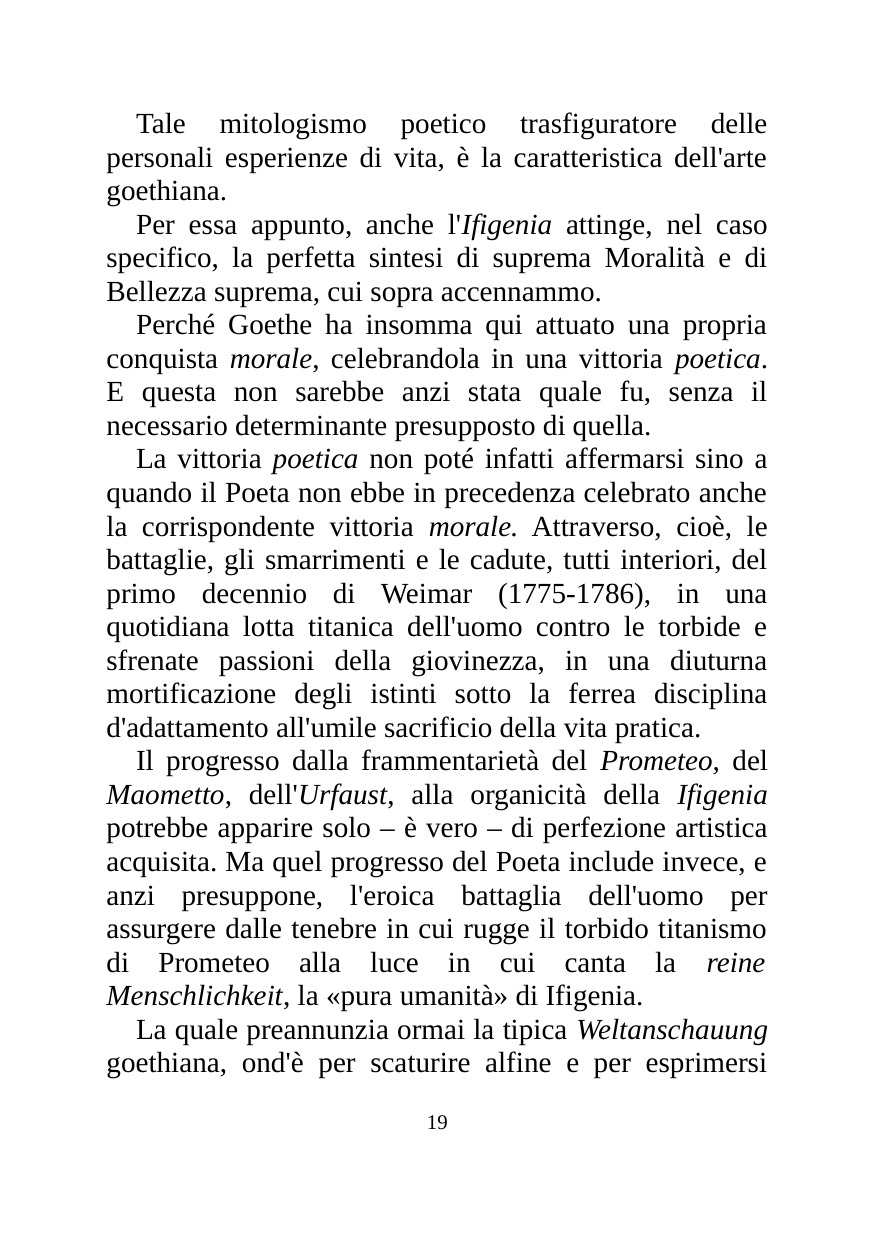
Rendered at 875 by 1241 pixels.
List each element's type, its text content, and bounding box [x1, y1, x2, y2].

text La quale preannunzia ormai la tipica Weltanschauung goethiana, ond'è per scaturire alfine e per esprimersi [106, 1012, 768, 1079]
text La vittoria poetica non poté infatti affermarsi sino a quando il Poeta non ebbe in precedenza celebrato anche la corrispondente vittoria morale. Attraverso, cioè, le battaglie, gli smarrimenti e le cadute, tutti interiori, del primo decennio di Weimar (1775-1786), in una quotidiana lotta titanica dell'uomo contro le torbide e sfrenate passioni della giovinezza, in una diuturna mortificazione degli istinti sotto la ferrea disciplina d'adattamento all'umile sacrificio della vita pratica. [106, 442, 768, 743]
text Il progresso dalla frammentarietà del Prometeo, del Maometto, dell'Urfaust, alla organicità della Ifigenia potrebbe apparire solo – è vero – di perfezione artistica acquisita. Ma quel progresso del Poeta include invece, e anzi presuppone, l'eroica battaglia dell'uomo per assurgere dalle tenebre in cui rugge il torbido titanismo di Prometeo alla luce in cui canta la reine Menschlichkeit, la «pura umanità» di Ifigenia. [106, 743, 768, 1012]
text Perché Goethe ha insomma qui attuato una propria conquista morale, celebrandola in una vittoria poetica. E questa non sarebbe anzi stata quale fu, senza il necessario determinante presupposto di quella. [106, 307, 768, 442]
text Tale mitologismo poetico trasfiguratore delle personali esperienze di vita, è la caratteristica dell'arte goethiana. [106, 106, 768, 207]
text Per essa appunto, anche l'Ifigenia attinge, nel caso specifico, la perfetta sintesi di suprema Moralità e di Bellezza suprema, cui sopra accennammo. [106, 207, 768, 307]
